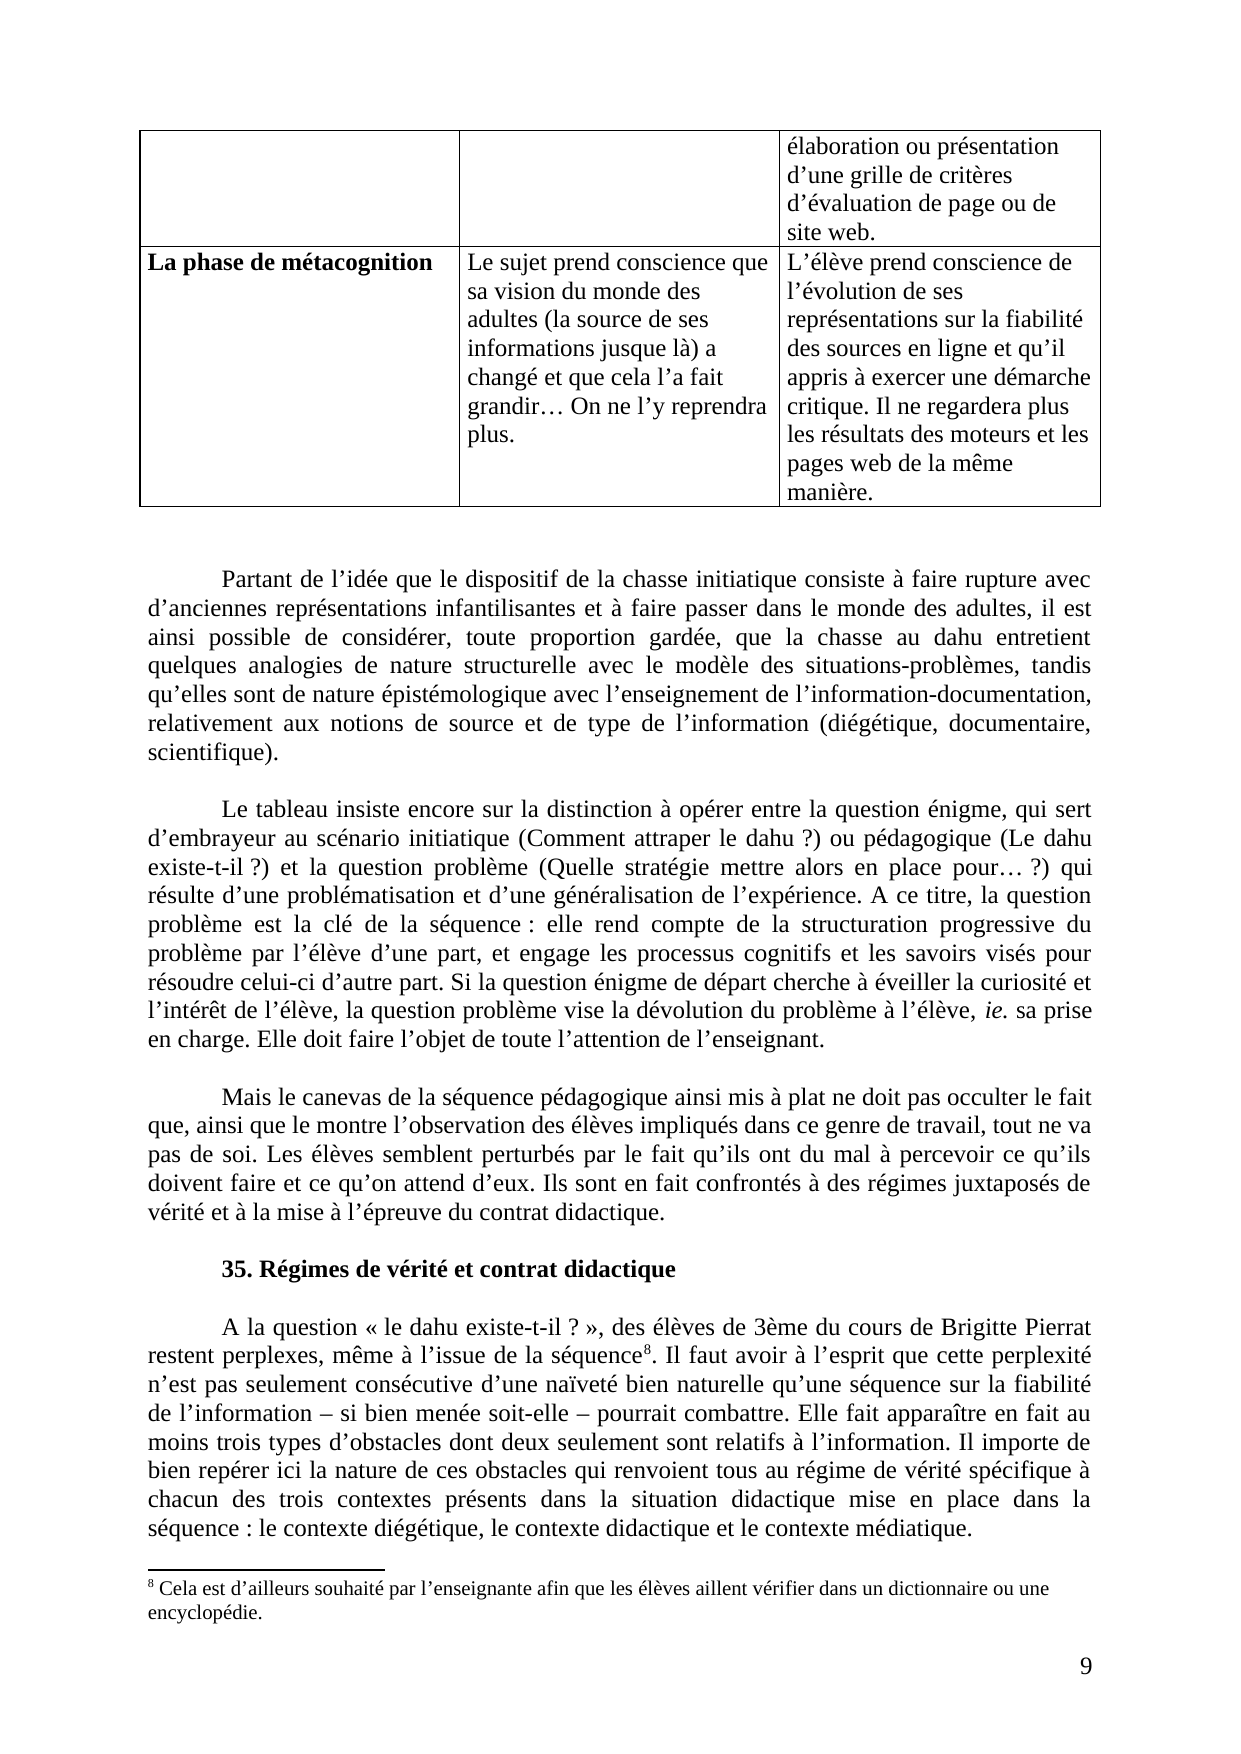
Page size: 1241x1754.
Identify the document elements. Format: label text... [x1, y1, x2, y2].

table_cell L’élève prend conscience de l’évolution de ses représentations sur la fiabilité des sources en ligne et qu’il appris à exercer une démarche critique. Il ne regardera plus les résultats des moteurs et les pages web de la même manière. [780, 247, 1100, 506]
text A la question « le dahu existe-t-il ? », des élèves de 3ème du cours de Brigitte Pierrat restent perplexes, même à l’issue de la séquence. Il faut avoir à l’esprit que cette perplexité n’est pas seulement consécutive d’une naïveté bien naturelle qu’une séquence sur la fiabilité de l’information – si bien menée soit-elle – pourrait combattre. Elle fait apparaître en fait au moins trois types d’obstacles dont deux seulement sont relatifs à l’information. Il importe de bien repérer ici la nature de ces obstacles qui renvoient tous au régime de vérité spécifique à chacun des trois contextes présents dans la situation didactique mise en place dans la séquence : le contexte diégétique, le contexte didactique et le contexte médiatique. [148, 1312, 1092, 1542]
text Le tableau insiste encore sur la distinction à opérer entre la question énigme, qui sert d’embrayeur au scénario initiatique (Comment attraper le dahu ?) ou pédagogique (Le dahu existe-t-il ?) et la question problème (Quelle stratégie mettre alors en place pour… ?) qui résulte d’une problématisation et d’une généralisation de l’expérience. A ce titre, la question problème est la clé de la séquence : elle rend compte de la structuration progressive du problème par l’élève d’une part, et engage les processus cognitifs et les savoirs visés pour résoudre celui-ci d’autre part. Si la question énigme de départ cherche à éveiller la curiosité et l’intérêt de l’élève, la question problème vise la dévolution du problème à l’élève, ie. sa prise en charge. Elle doit faire l’objet de toute l’attention de l’enseignant. [148, 794, 1092, 1053]
text Partant de l’idée que le dispositif de la chasse initiatique consiste à faire rupture avec d’anciennes représentations infantilisantes et à faire passer dans le monde des adultes, il est ainsi possible de considérer, toute proportion gardée, que la chasse au dahu entretient quelques analogies de nature structurelle avec le modèle des situations-problèmes, tandis qu’elles sont de nature épistémologique avec l’enseignement de l’information-documentation, relativement aux notions de source et de type de l’information (diégétique, documentaire, scientifique). [148, 564, 1092, 766]
table_cell La phase de métacognition [141, 247, 459, 506]
table_cell [141, 131, 459, 246]
text 35. Régimes de vérité et contrat didactique [148, 1254, 1092, 1283]
table_cell élaboration ou présentation d’une grille de critères d’évaluation de page ou de site web. [780, 131, 1100, 246]
table_cell [460, 131, 779, 246]
text Cela est d’ailleurs souhaité par l’enseignante afin que les élèves aillent vérifier dans un dictionnaire ou une encyclopédie. [148, 1576, 1092, 1624]
table_cell Le sujet prend conscience que sa vision du monde des adultes (la source de ses informations jusque là) a changé et que cela l’a fait grandir… On ne l’y reprendra plus. [460, 247, 779, 506]
text Mais le canevas de la séquence pédagogique ainsi mis à plat ne doit pas occulter le fait que, ainsi que le montre l’observation des élèves impliqués dans ce genre de travail, tout ne va pas de soi. Les élèves semblent perturbés par le fait qu’ils ont du mal à percevoir ce qu’ils doivent faire et ce qu’on attend d’eux. Ils sont en fait confrontés à des régimes juxtaposés de vérité et à la mise à l’épreuve du contrat didactique. [148, 1082, 1092, 1226]
